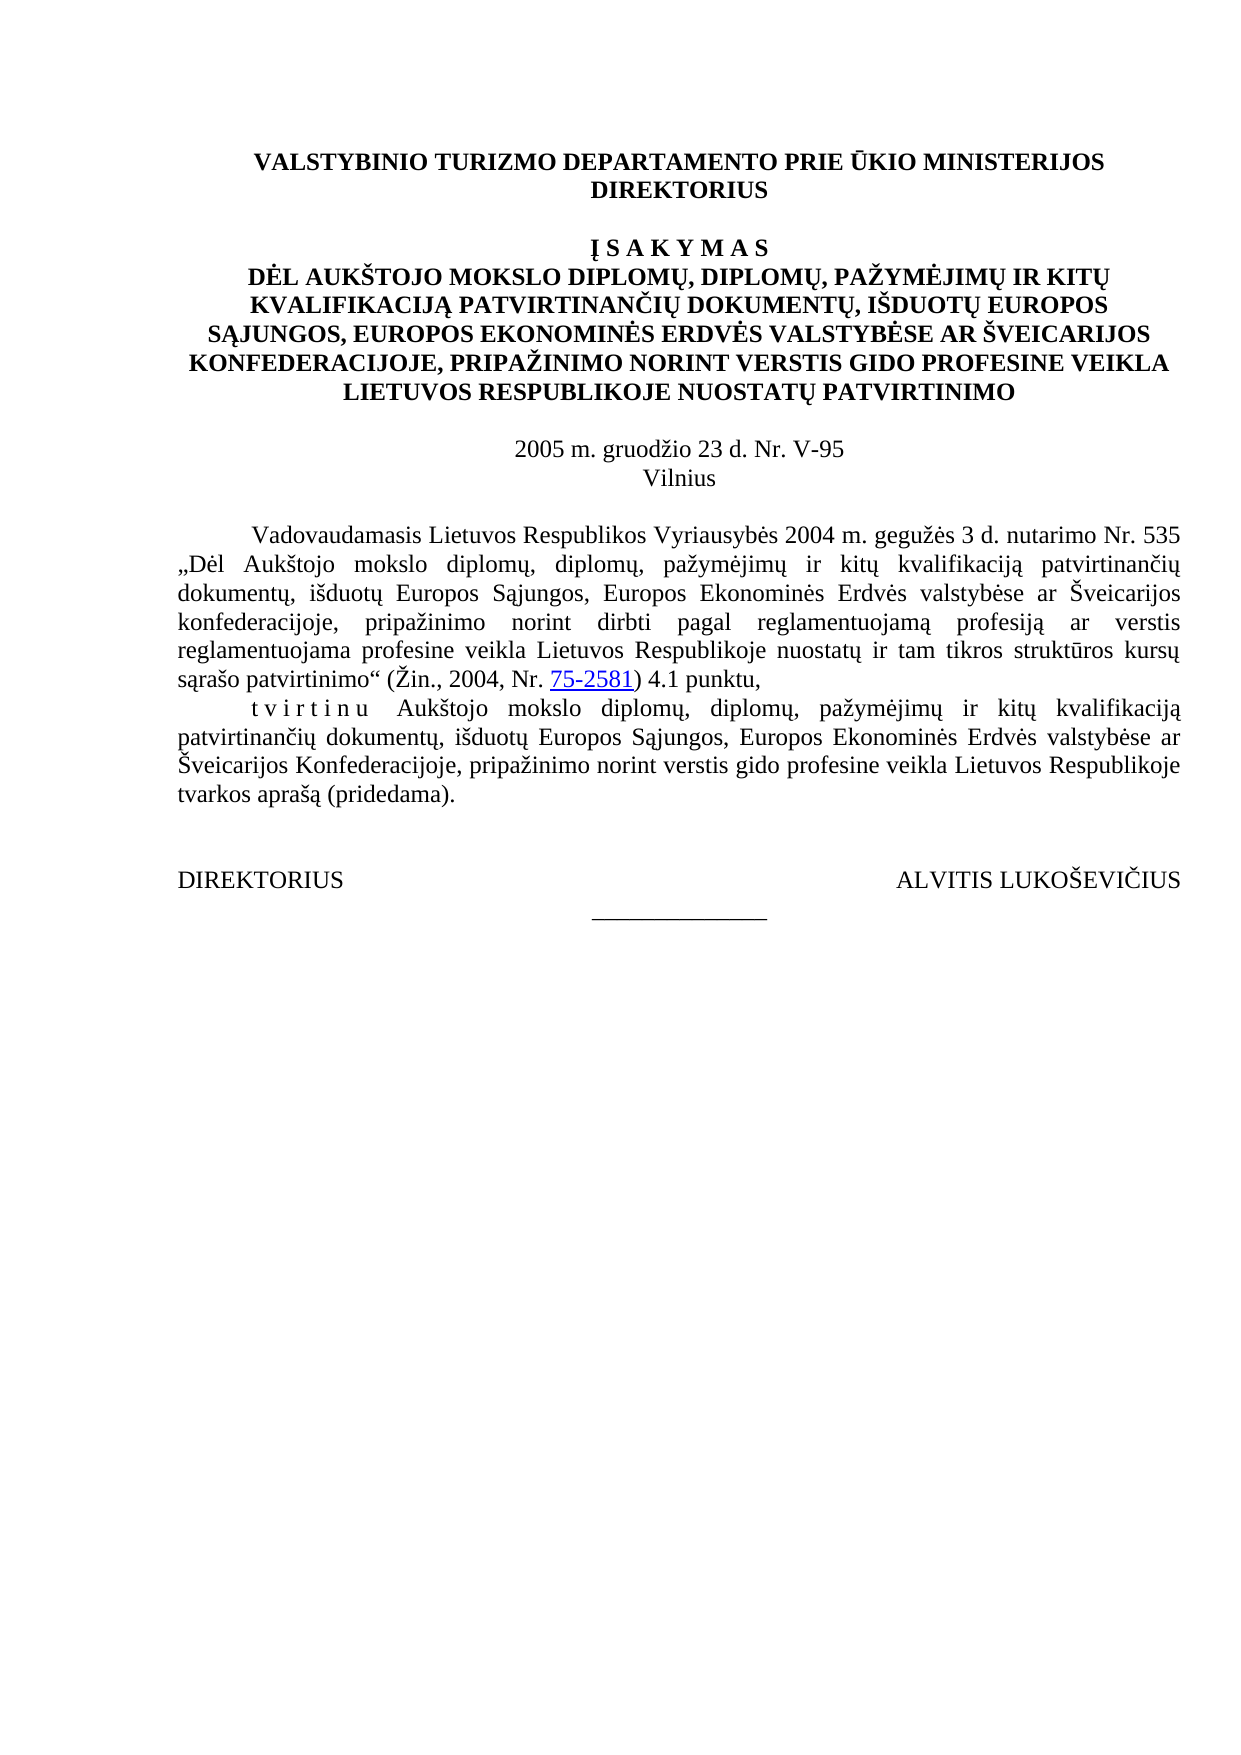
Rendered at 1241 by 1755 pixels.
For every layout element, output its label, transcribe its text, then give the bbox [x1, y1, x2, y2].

text ______________ [177, 894, 1181, 923]
text Vadovaudamasis Lietuvos Respublikos Vyriausybės 2004 m. gegužės 3 d. nutarimo Nr. 535 „Dėl Aukštojo mokslo diplomų, diplomų, pažymėjimų ir kitų kvalifikaciją patvirtinančių dokumentų, išduotų Europos Sąjungos, Europos Ekonominės Erdvės valstybėse ar Šveicarijos konfederacijoje, pripažinimo norint dirbti pagal reglamentuojamą profesiją ar verstis reglamentuojama profesine veikla Lietuvos Respublikoje nuostatų ir tam tikros struktūros kursų sąrašo patvirtinimo“ (Žin., 2004, Nr. 75-2581) 4.1 punktu, [177, 521, 1181, 693]
text DIREKTORIUS ALVITIS LUKOŠEVIČIUS [177, 866, 1181, 894]
text VALSTYBINIO TURIZMO DEPARTAMENTO PRIE ŪKIO MINISTERIJOS DIREKTORIUS [177, 147, 1181, 204]
text tvirtinu Aukštojo mokslo diplomų, diplomų, pažymėjimų ir kitų kvalifikaciją patvirtinančių dokumentų, išduotų Europos Sąjungos, Europos Ekonominės Erdvės valstybėse ar Šveicarijos Konfederacijoje, pripažinimo norint verstis gido profesine veikla Lietuvos Respublikoje tvarkos aprašą (pridedama). [177, 693, 1181, 808]
text 2005 m. gruodžio 23 d. Nr. V-95 [177, 434, 1181, 463]
text Į S A K Y M A S [177, 233, 1181, 262]
text Vilnius [177, 463, 1181, 492]
text DĖL AUKŠTOJO MOKSLO DIPLOMŲ, DIPLOMŲ, PAŽYMĖJIMŲ IR KITŲ KVALIFIKACIJĄ PATVIRTINANČIŲ DOKUMENTŲ, IŠDUOTŲ EUROPOS SĄJUNGOS, EUROPOS EKONOMINĖS ERDVĖS VALSTYBĖSE AR ŠVEICARIJOS KONFEDERACIJOJE, PRIPAŽINIMO NORINT VERSTIS GIDO PROFESINE VEIKLA LIETUVOS RESPUBLIKOJE NUOSTATŲ PATVIRTINIMO [177, 262, 1181, 406]
